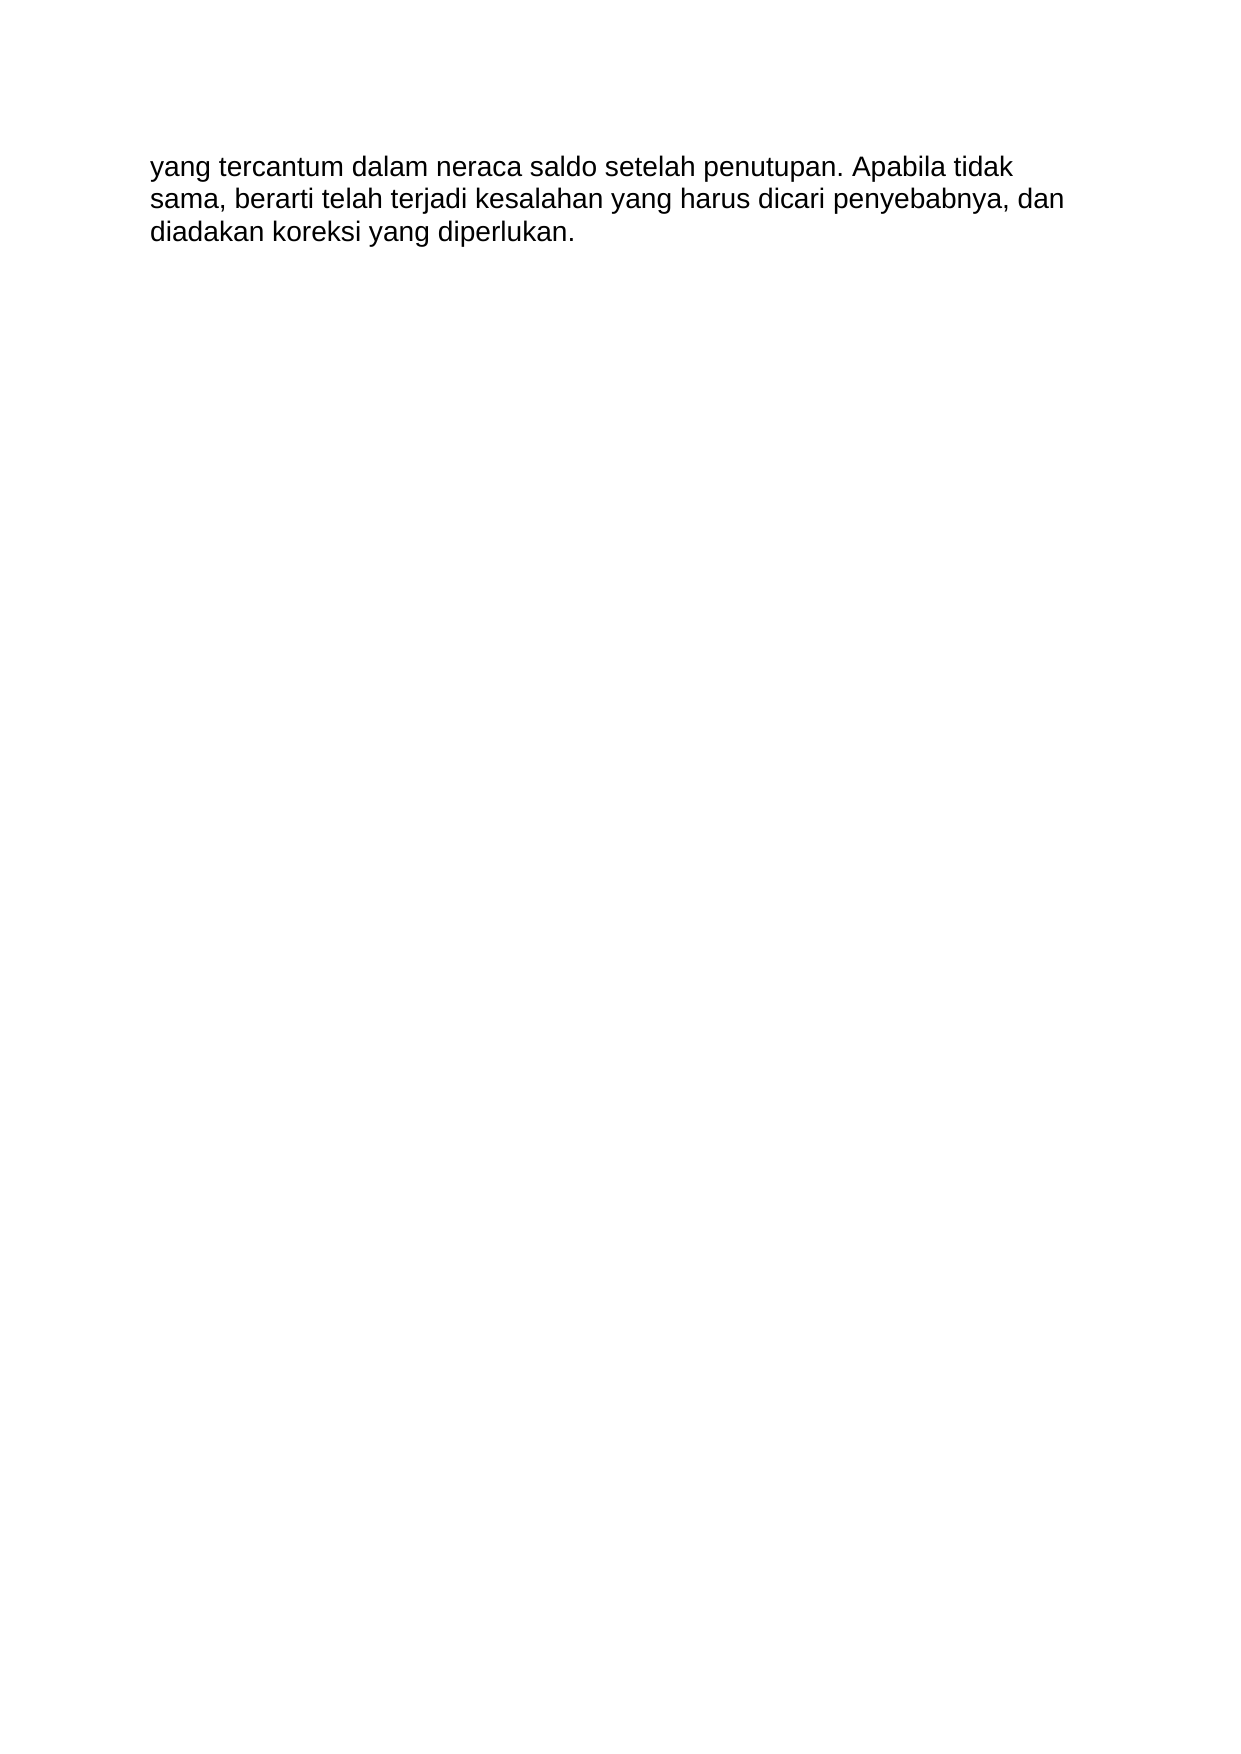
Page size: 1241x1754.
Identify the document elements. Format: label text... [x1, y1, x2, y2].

text yang tercantum dalam neraca saldo setelah penutupan. Apabila tidak sama, berarti telah terjadi kesalahan yang harus dicari penyebabnya, dan diadakan koreksi yang diperlukan. [150, 150, 1090, 247]
